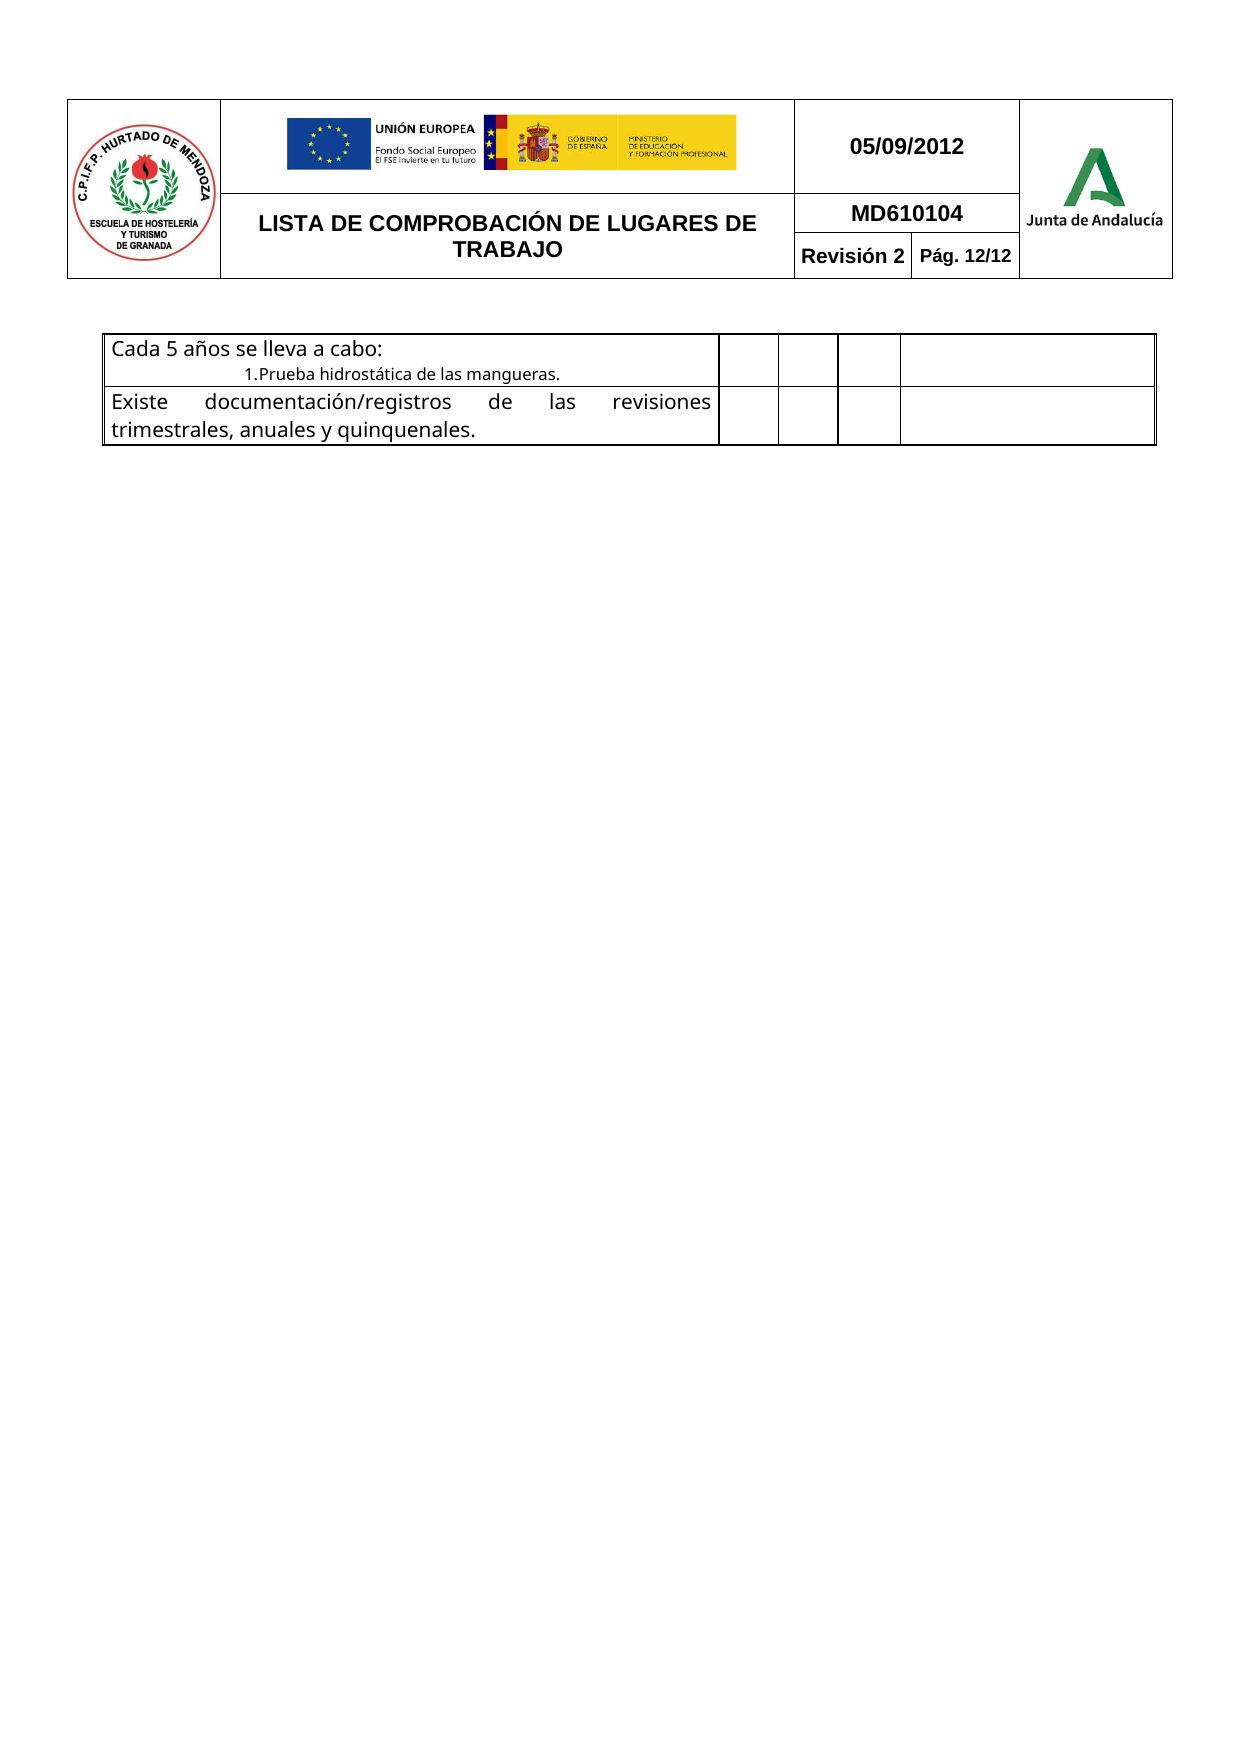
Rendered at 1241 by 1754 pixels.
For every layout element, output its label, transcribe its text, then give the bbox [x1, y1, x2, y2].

picture [71, 124, 217, 262]
table_cell [839, 335, 900, 386]
table_cell [779, 335, 837, 386]
table_cell [720, 335, 778, 386]
picture [1023, 147, 1164, 228]
table_cell [901, 335, 1154, 386]
picture [283, 114, 737, 170]
table_cell [779, 387, 837, 444]
table_cell [720, 387, 778, 444]
table_cell [901, 387, 1154, 444]
table_cell Existe documentación/registros de las revisiones trimestrales, anuales y quinquenales. [105, 387, 718, 444]
table_cell [839, 387, 900, 444]
table_cell Cada 5 años se lleva a cabo: Prueba hidrostática de las mangueras. [105, 335, 718, 386]
